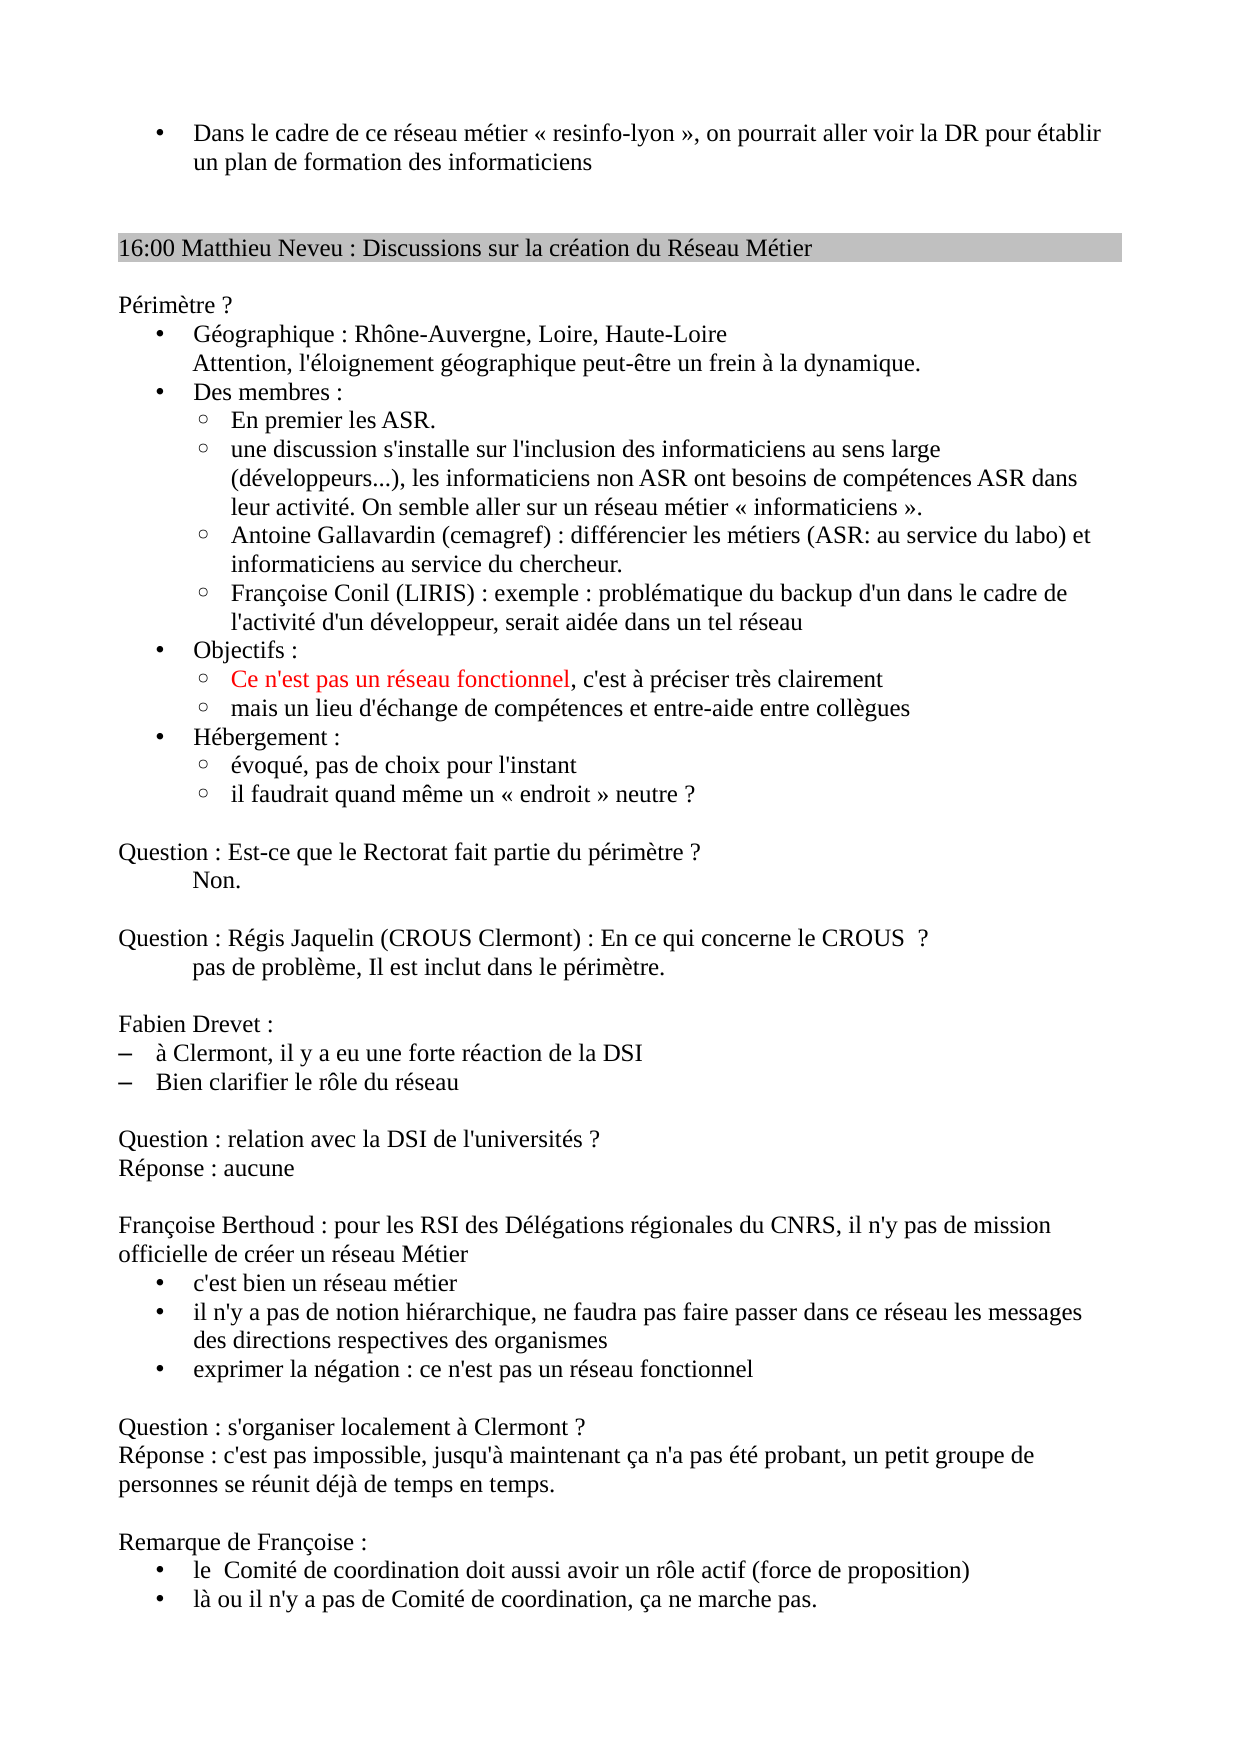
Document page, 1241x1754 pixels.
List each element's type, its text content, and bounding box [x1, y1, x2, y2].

list le Comité de coordination doit aussi avoir un rôle actif (force de proposition) [156, 1556, 1122, 1584]
text pas de problème, Il est inclut dans le périmètre. [118, 952, 1122, 981]
list Ce n'est pas un réseau fonctionnel, c'est à préciser très clairement [193, 664, 1122, 693]
text Réponse : aucune [118, 1153, 1122, 1182]
text Remarque de Françoise : [118, 1527, 1122, 1556]
list Bien clarifier le rôle du réseau [118, 1067, 1122, 1096]
list Dans le cadre de ce réseau métier « resinfo-lyon », on pourrait aller voir la DR pour établir un plan de formation des informaticiens [156, 118, 1122, 176]
list Antoine Gallavardin (cemagref) : différencier les métiers (ASR: au service du labo) et informaticiens au service du chercheur. [193, 521, 1122, 578]
list Des membres : [156, 377, 1122, 406]
text Attention, l'éloignement géographique peut-être un frein à la dynamique. [118, 348, 1122, 377]
text Fabien Drevet : [118, 1009, 1122, 1038]
list il faudrait quand même un « endroit » neutre ? [193, 779, 1122, 808]
list évoqué, pas de choix pour l'instant [193, 751, 1122, 779]
list mais un lieu d'échange de compétences et entre-aide entre collègues [193, 693, 1122, 722]
list exprimer la négation : ce n'est pas un réseau fonctionnel [156, 1354, 1122, 1383]
list Hébergement : [156, 722, 1122, 751]
list Géographique : Rhône-Auvergne, Loire, Haute-Loire [156, 319, 1122, 348]
text Non. [118, 866, 1122, 894]
text 16:00 Matthieu Neveu : Discussions sur la création du Réseau Métier [118, 233, 1122, 262]
list Françoise Conil (LIRIS) : exemple : problématique du backup d'un dans le cadre de l'activité d'un développeur, serait aidée dans un tel réseau [193, 578, 1122, 636]
list une discussion s'installe sur l'inclusion des informaticiens au sens large (développeurs...), les informaticiens non ASR ont besoins de compétences ASR dans leur activité. On semble aller sur un réseau métier « informaticiens ». [193, 434, 1122, 521]
list à Clermont, il y a eu une forte réaction de la DSI [118, 1038, 1122, 1067]
list là ou il n'y a pas de Comité de coordination, ça ne marche pas. [156, 1584, 1122, 1613]
text Françoise Berthoud : pour les RSI des Délégations régionales du CNRS, il n'y pas de mission officielle de créer un réseau Métier [118, 1211, 1122, 1268]
list c'est bien un réseau métier [156, 1268, 1122, 1297]
text Réponse : c'est pas impossible, jusqu'à maintenant ça n'a pas été probant, un petit groupe de personnes se réunit déjà de temps en temps. [118, 1441, 1122, 1498]
list En premier les ASR. [193, 406, 1122, 434]
text Question : Régis Jaquelin (CROUS Clermont) : En ce qui concerne le CROUS ? [118, 923, 1122, 952]
text Question : s'organiser localement à Clermont ? [118, 1412, 1122, 1441]
list Objectifs : [156, 636, 1122, 664]
text Question : Est-ce que le Rectorat fait partie du périmètre ? [118, 837, 1122, 866]
list il n'y a pas de notion hiérarchique, ne faudra pas faire passer dans ce réseau les messages des directions respectives des organismes [156, 1297, 1122, 1354]
text Question : relation avec la DSI de l'universités ? [118, 1124, 1122, 1153]
text Périmètre ? [118, 291, 1122, 319]
